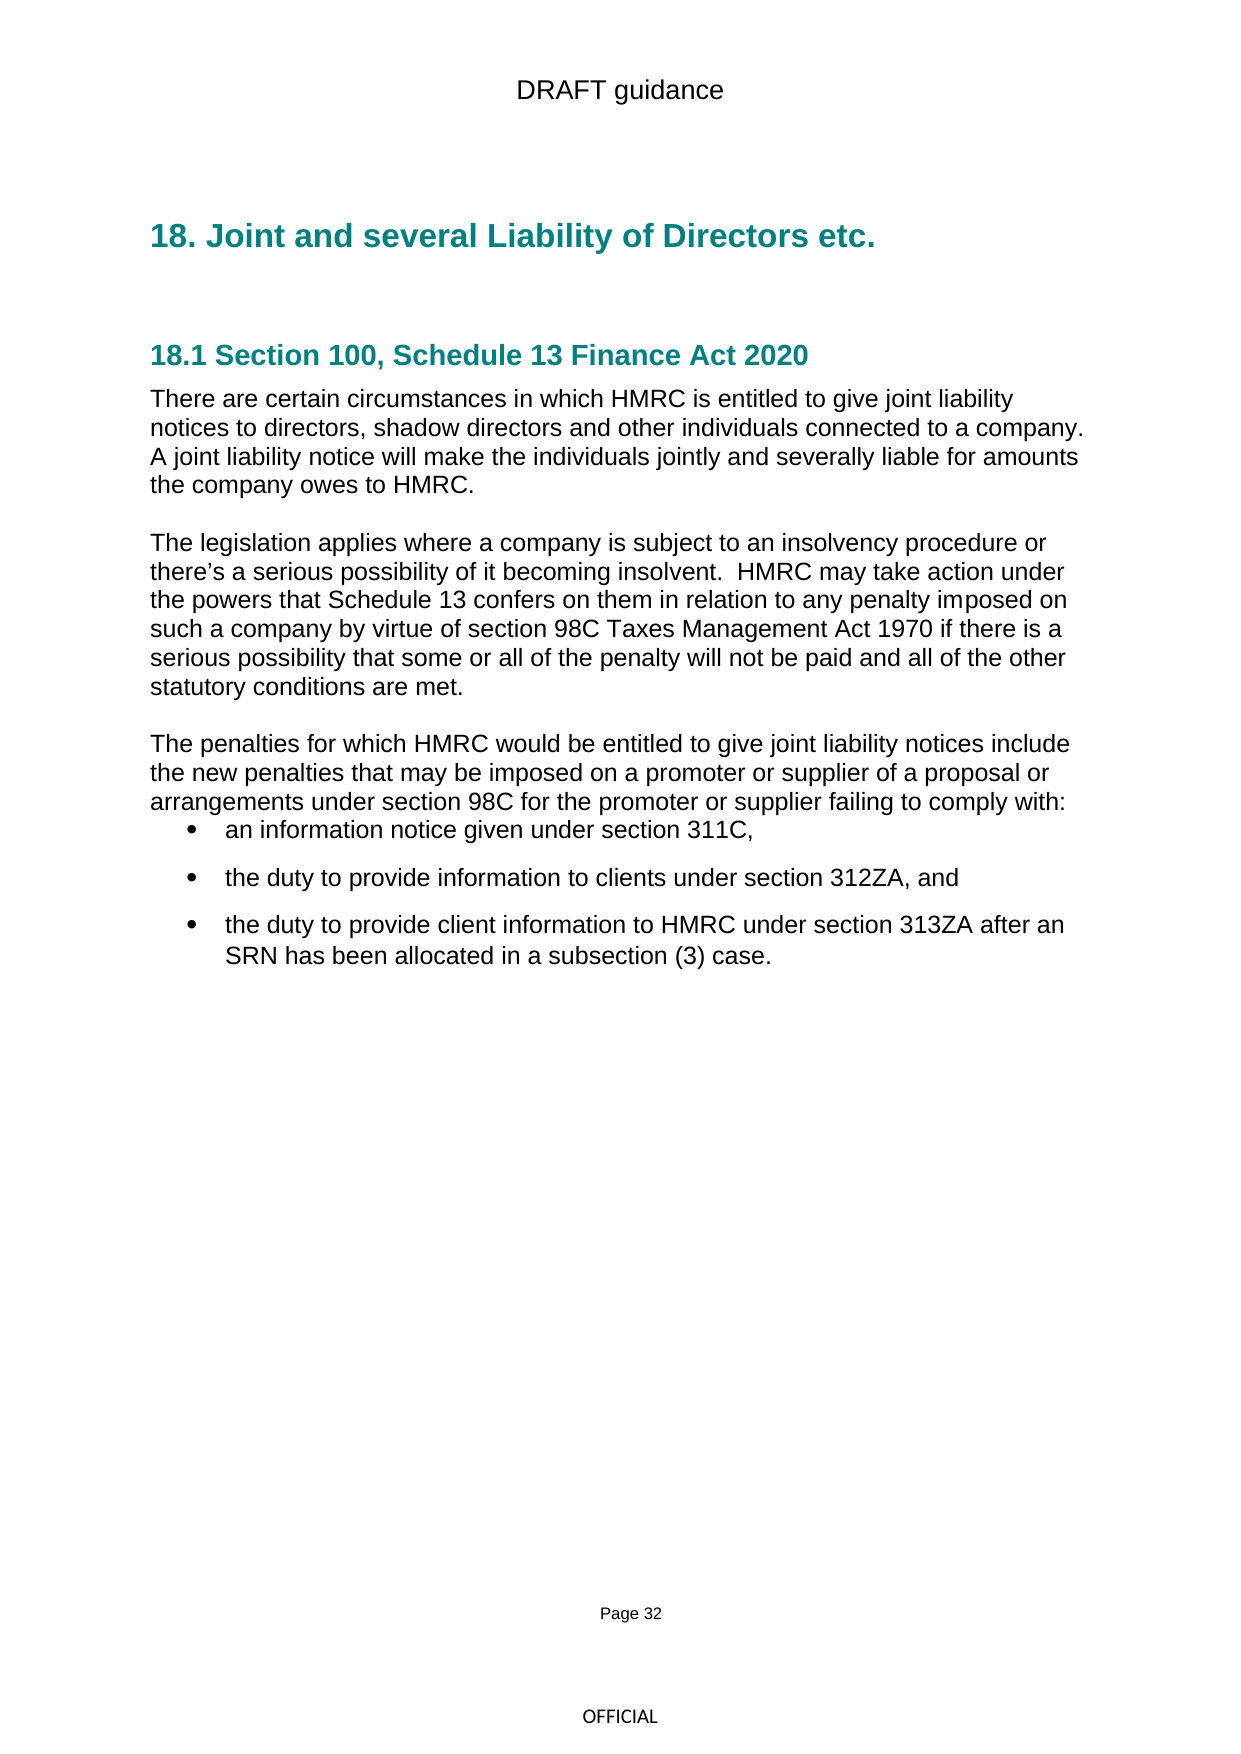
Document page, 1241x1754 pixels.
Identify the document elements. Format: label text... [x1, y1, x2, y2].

list the duty to provide information to clients under section 312ZA, and [187, 863, 1090, 892]
list the duty to provide client information to HMRC under section 313ZA after an SRN has been allocated in a subsection (3) case. [187, 911, 1090, 970]
text The legislation applies where a company is subject to an insolvency procedure or there’s a serious possibility of it becoming insolvent. HMRC may take action under the powers that Schedule 13 confers on them in relation to any penalty imposed on such a company by virtue of section 98C Taxes Management Act 1970 if there is a serious possibility that some or all of the penalty will not be paid and all of the other statutory conditions are met. [150, 528, 1090, 701]
text The penalties for which HMRC would be entitled to give joint liability notices include the new penalties that may be imposed on a promoter or supplier of a proposal or arrangements under section 98C for the promoter or supplier failing to comply with: [150, 729, 1090, 816]
subtitle 18. Joint and several Liability of Directors etc. [150, 216, 1090, 255]
list an information notice given under section 311C, [187, 816, 1090, 844]
subtitle 18.1 Section 100, Schedule 13 Finance Act 2020 [150, 338, 1090, 372]
text There are certain circumstances in which HMRC is entitled to give joint liability notices to directors, shadow directors and other individuals connected to a company. A joint liability notice will make the individuals jointly and severally liable for amounts the company owes to HMRC. [150, 384, 1090, 499]
